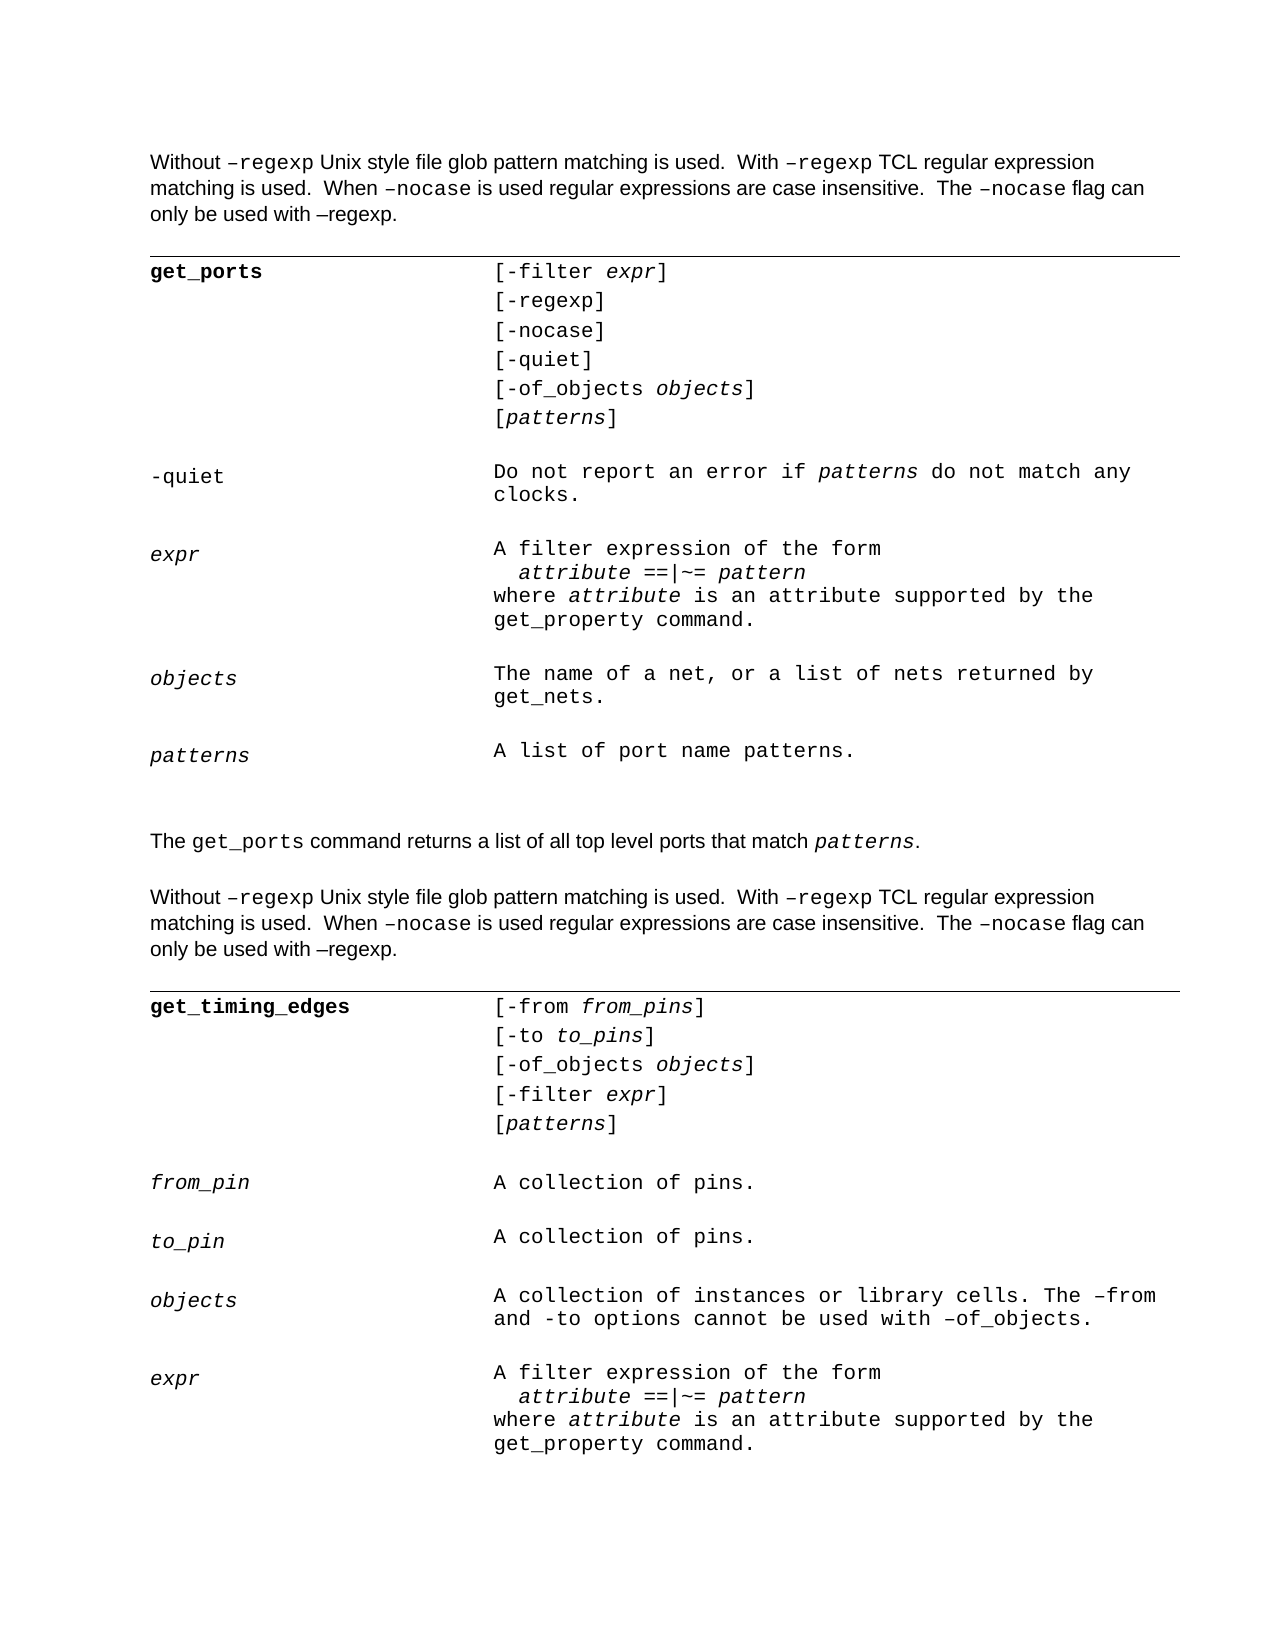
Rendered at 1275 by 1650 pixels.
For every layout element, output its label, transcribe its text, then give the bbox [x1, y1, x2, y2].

table_cell A collection of pins. [493, 1226, 1180, 1285]
table_header [-from from_pins] [-to to_pins] [-of_objects objects] [-filter expr] [patterns] [493, 992, 1180, 1166]
table_cell objects [150, 1285, 493, 1362]
table_cell A filter expression of the form attribute ==|~= pattern where attribute is an attribute supported by the get_property command. [493, 1362, 1180, 1487]
table_cell from_pin [150, 1166, 493, 1226]
table_cell A list of port name patterns. [493, 740, 1180, 799]
table_header [-filter expr] [-regexp] [-nocase] [-quiet] [-of_objects objects] [patterns] [493, 257, 1180, 461]
text The get_ports command returns a list of all top level ports that match patterns. [150, 829, 1180, 855]
text Without –regexp Unix style file glob pattern matching is used. With –regexp TCL regular expression matching is used. When –nocase is used regular expressions are case insensitive. The –nocase flag can only be used with –regexp. [150, 885, 1180, 961]
table_header get_ports [150, 257, 493, 461]
table_header get_timing_edges [150, 992, 493, 1166]
text Without –regexp Unix style file glob pattern matching is used. With –regexp TCL regular expression matching is used. When –nocase is used regular expressions are case insensitive. The –nocase flag can only be used with –regexp. [150, 150, 1180, 226]
table_cell expr [150, 538, 493, 663]
table_cell Do not report an error if patterns do not match any clocks. [493, 461, 1180, 538]
table_cell objects [150, 663, 493, 740]
table_cell A filter expression of the form attribute ==|~= pattern where attribute is an attribute supported by the get_property command. [493, 538, 1180, 663]
table_cell expr [150, 1362, 493, 1487]
table_cell The name of a net, or a list of nets returned by get_nets. [493, 663, 1180, 740]
table_cell A collection of pins. [493, 1166, 1180, 1226]
table_cell patterns [150, 740, 493, 799]
table_cell A collection of instances or library cells. The –from and -to options cannot be used with –of_objects. [493, 1285, 1180, 1362]
table_cell -quiet [150, 461, 493, 538]
table_cell to_pin [150, 1226, 493, 1285]
